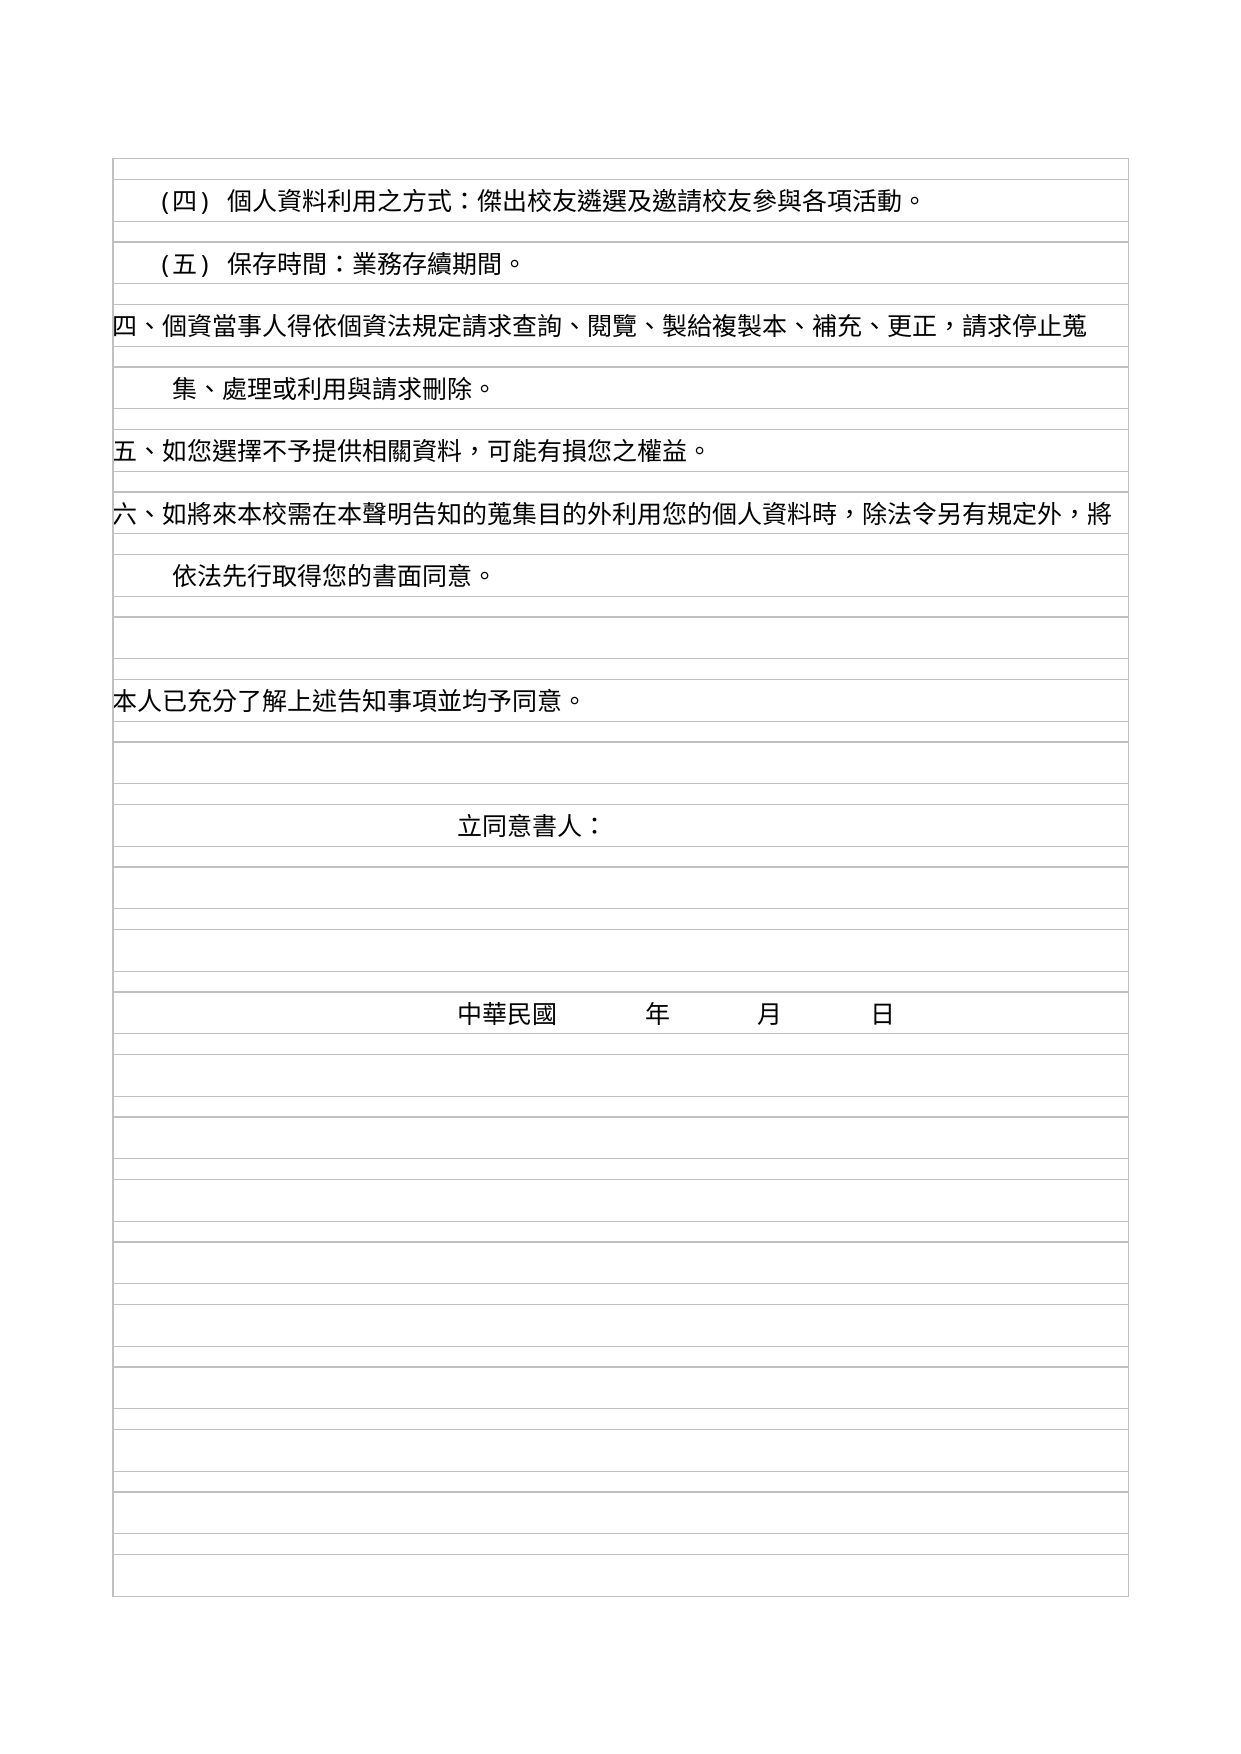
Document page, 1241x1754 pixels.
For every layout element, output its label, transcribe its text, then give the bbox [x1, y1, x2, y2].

text (四) 個人資料利用之方式：傑出校友遴選及邀請校友參與各項活動。 [114, 180, 1128, 221]
text [114, 472, 1128, 491]
text 集、處理或利用與請求刪除。 [114, 368, 1128, 408]
text [114, 159, 1128, 179]
text 六、如將來本校需在本聲明告知的蒐集目的外利用您的個人資料時，除法令另有規定外，將 [114, 493, 1128, 533]
text [114, 972, 1128, 991]
text 中華民國 年 月 日 [114, 993, 1128, 1033]
text [114, 534, 1128, 554]
text 立同意書人： [114, 805, 1128, 846]
text [114, 347, 1128, 366]
text 依法先行取得您的書面同意。 [114, 555, 1128, 596]
text 本人已充分了解上述告知事項並均予同意。 [114, 680, 1128, 721]
text [114, 222, 1128, 241]
text 四、個資當事人得依個資法規定請求查詢、閱覽、製給複製本、補充、更正，請求停止蒐 [114, 305, 1128, 346]
text (五) 保存時間：業務存續期間。 [114, 243, 1128, 283]
text 五、如您選擇不予提供相關資料，可能有損您之權益。 [114, 430, 1128, 471]
text [114, 409, 1128, 429]
text [114, 784, 1128, 804]
text [114, 659, 1128, 679]
text [114, 284, 1128, 304]
